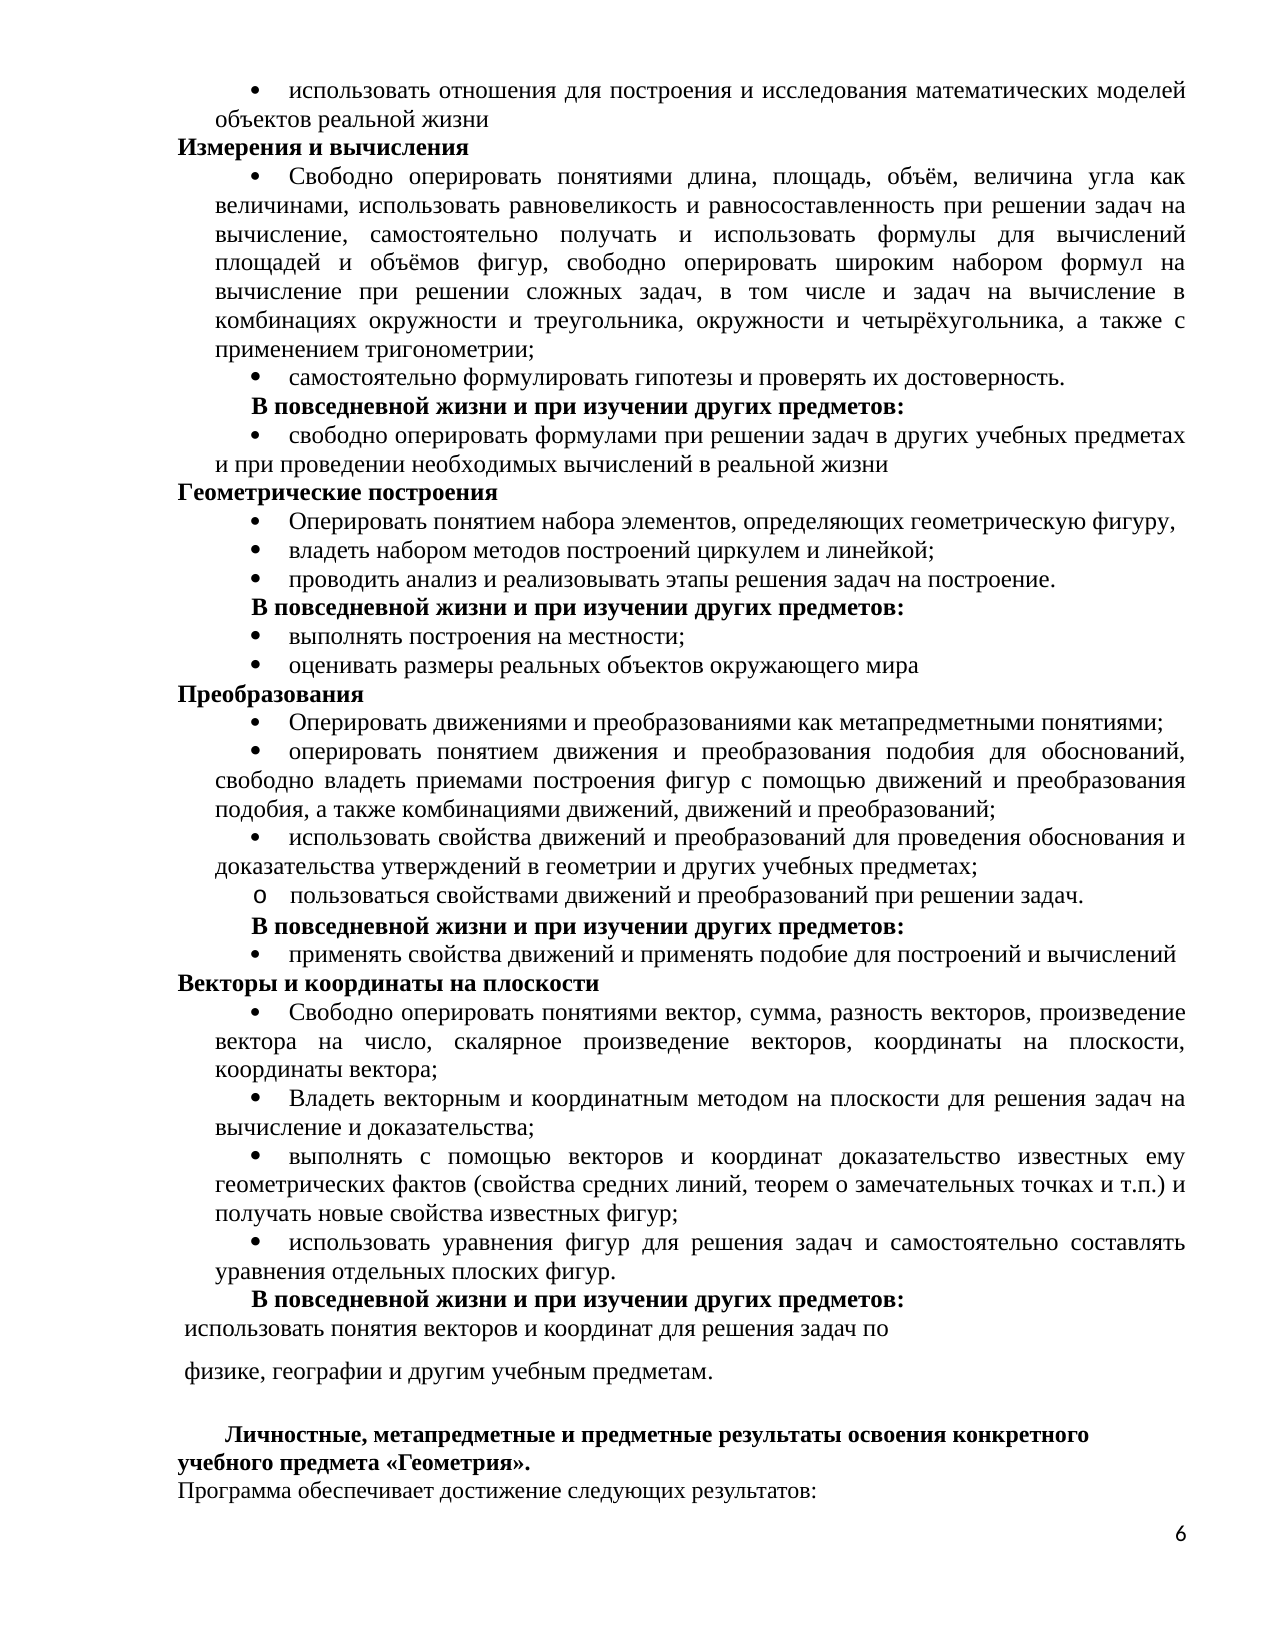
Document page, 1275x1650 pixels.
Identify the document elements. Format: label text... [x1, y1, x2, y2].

list Свободно оперировать понятиями длина, площадь, объём, величина угла как величинами, использовать равновеликость и равносоставленность при решении задач на вычисление, самостоятельно получать и использовать формулы для вычислений площадей и объёмов фигур, свободно оперировать широким набором формул на вычисление при решении сложных задач, в том числе и задач на вычисление в комбинациях окружности и треугольника, окружности и четырёхугольника, а также с применением тригонометрии; [177, 161, 1186, 362]
list использовать свойства движений и преобразований для проведения обоснования и доказательства утверждений в геометрии и других учебных предметах; [177, 822, 1186, 880]
text В повседневной жизни и при изучении других предметов: [177, 911, 1186, 939]
text использовать понятия векторов и координат для решения задач по физике, географии и другим учебным предметам. [184, 1313, 891, 1385]
text В повседневной жизни и при изучении других предметов: [177, 1284, 1186, 1313]
list свободно оперировать формулами при решении задач в других учебных предметах и при проведении необходимых вычислений в реальной жизни [177, 420, 1186, 477]
list использовать отношения для построения и исследования математических моделей объектов реальной жизни [177, 75, 1186, 132]
list выполнять построения на местности; [177, 621, 1186, 650]
text Преобразования [177, 679, 1186, 707]
text Программа обеспечивает достижение следующих результатов: [177, 1476, 1186, 1503]
text Личностные, метапредметные и предметные результаты освоения конкретного учебного предмета «Геометрия». [177, 1420, 1186, 1476]
list Владеть векторным и координатным методом на плоскости для решения задач на вычисление и доказательства; [177, 1083, 1186, 1141]
list пользоваться свойствами движений и преобразований при решении задач. [252, 880, 1186, 911]
list Свободно оперировать понятиями вектор, сумма, разность векторов, произведение вектора на число, скалярное произведение векторов, координаты на плоскости, координаты вектора; [177, 997, 1186, 1083]
text Измерения и вычисления [177, 132, 1186, 161]
list проводить анализ и реализовывать этапы решения задач на построение. [177, 564, 1186, 592]
list применять свойства движений и применять подобие для построений и вычислений [177, 939, 1186, 968]
list Оперировать движениями и преобразованиями как метапредметными понятиями; [177, 707, 1186, 736]
text В повседневной жизни и при изучении других предметов: [177, 391, 1186, 420]
list оценивать размеры реальных объектов окружающего мира [177, 650, 1186, 679]
list использовать уравнения фигур для решения задач и самостоятельно составлять уравнения отдельных плоских фигур. [177, 1227, 1186, 1284]
list оперировать понятием движения и преобразования подобия для обоснований, свободно владеть приемами построения фигур с помощью движений и преобразования подобия, а также комбинациями движений, движений и преобразований; [177, 736, 1186, 822]
text Векторы и координаты на плоскости [177, 968, 1186, 997]
text Геометрические построения [177, 477, 1186, 506]
list самостоятельно формулировать гипотезы и проверять их достоверность. [177, 362, 1186, 391]
text В повседневной жизни и при изучении других предметов: [177, 592, 1186, 621]
list владеть набором методов построений циркулем и линейкой; [177, 535, 1186, 564]
list выполнять с помощью векторов и координат доказательство известных ему геометрических фактов (свойства средних линий, теорем о замечательных точках и т.п.) и получать новые свойства известных фигур; [177, 1141, 1186, 1227]
list Оперировать понятием набора элементов, определяющих геометрическую фигуру, [177, 506, 1186, 535]
